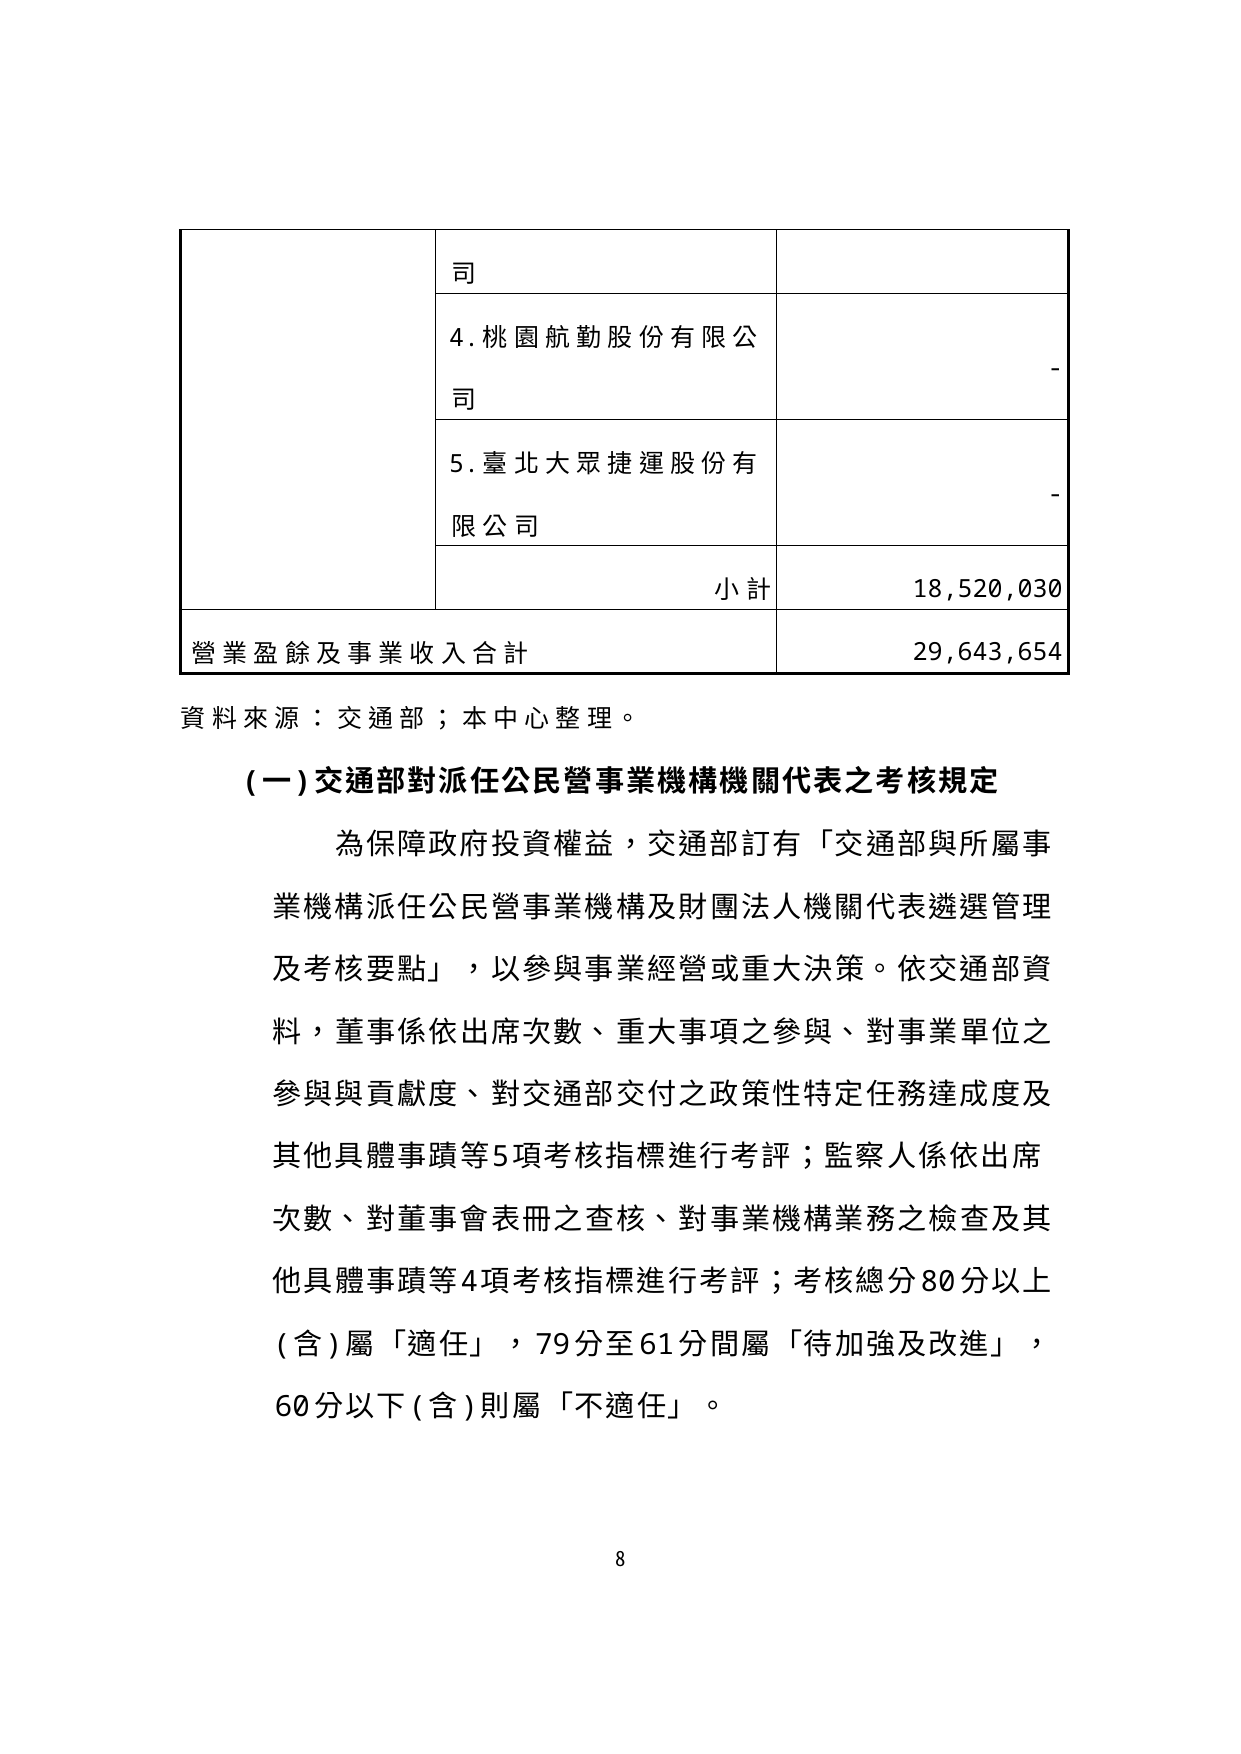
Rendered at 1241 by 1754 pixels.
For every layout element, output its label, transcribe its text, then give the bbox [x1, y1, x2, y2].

text 資料來源：交通部；本中心整理。 [175, 675, 1063, 738]
table_cell 司 [436, 230, 776, 293]
table_cell 5.臺北大眾捷運股份有限公司 [436, 420, 776, 545]
table_cell 營業盈餘及事業收入合計 [182, 610, 776, 672]
table_cell 4.桃園航勤股份有限公司 [436, 294, 776, 419]
table_cell - [777, 420, 1067, 545]
table_cell 小計 [436, 546, 776, 608]
table_cell 29,643,654 [777, 610, 1067, 672]
text (一)交通部對派任公民營事業機構機關代表之考核規定 [236, 738, 1063, 800]
table_cell [182, 230, 435, 608]
table_cell - [777, 294, 1067, 419]
table_cell [777, 230, 1067, 293]
text 為保障政府投資權益，交通部訂有「交通部與所屬事業機構派任公民營事業機構及財團法人機關代表遴選管理及考核要點」，以參與事業經營或重大決策。依交通部資料，董事係依出席次數、重大事項之參與、對事業單位之參與與貢獻度、對交通部交付之政策性特定任務達成度及其他具體事蹟等5項考核指標進行考評；監察人係依出席次數、對董事會表冊之查核、對事業機構業務之檢查及其他具體事蹟等4項考核指標進行考評；考核總分80分以上(含)屬「適任」，79分至61分間屬「待加強及改進」，60分以下(含)則屬「不適任」。 [266, 800, 1063, 1425]
table_cell 18,520,030 [777, 546, 1067, 608]
